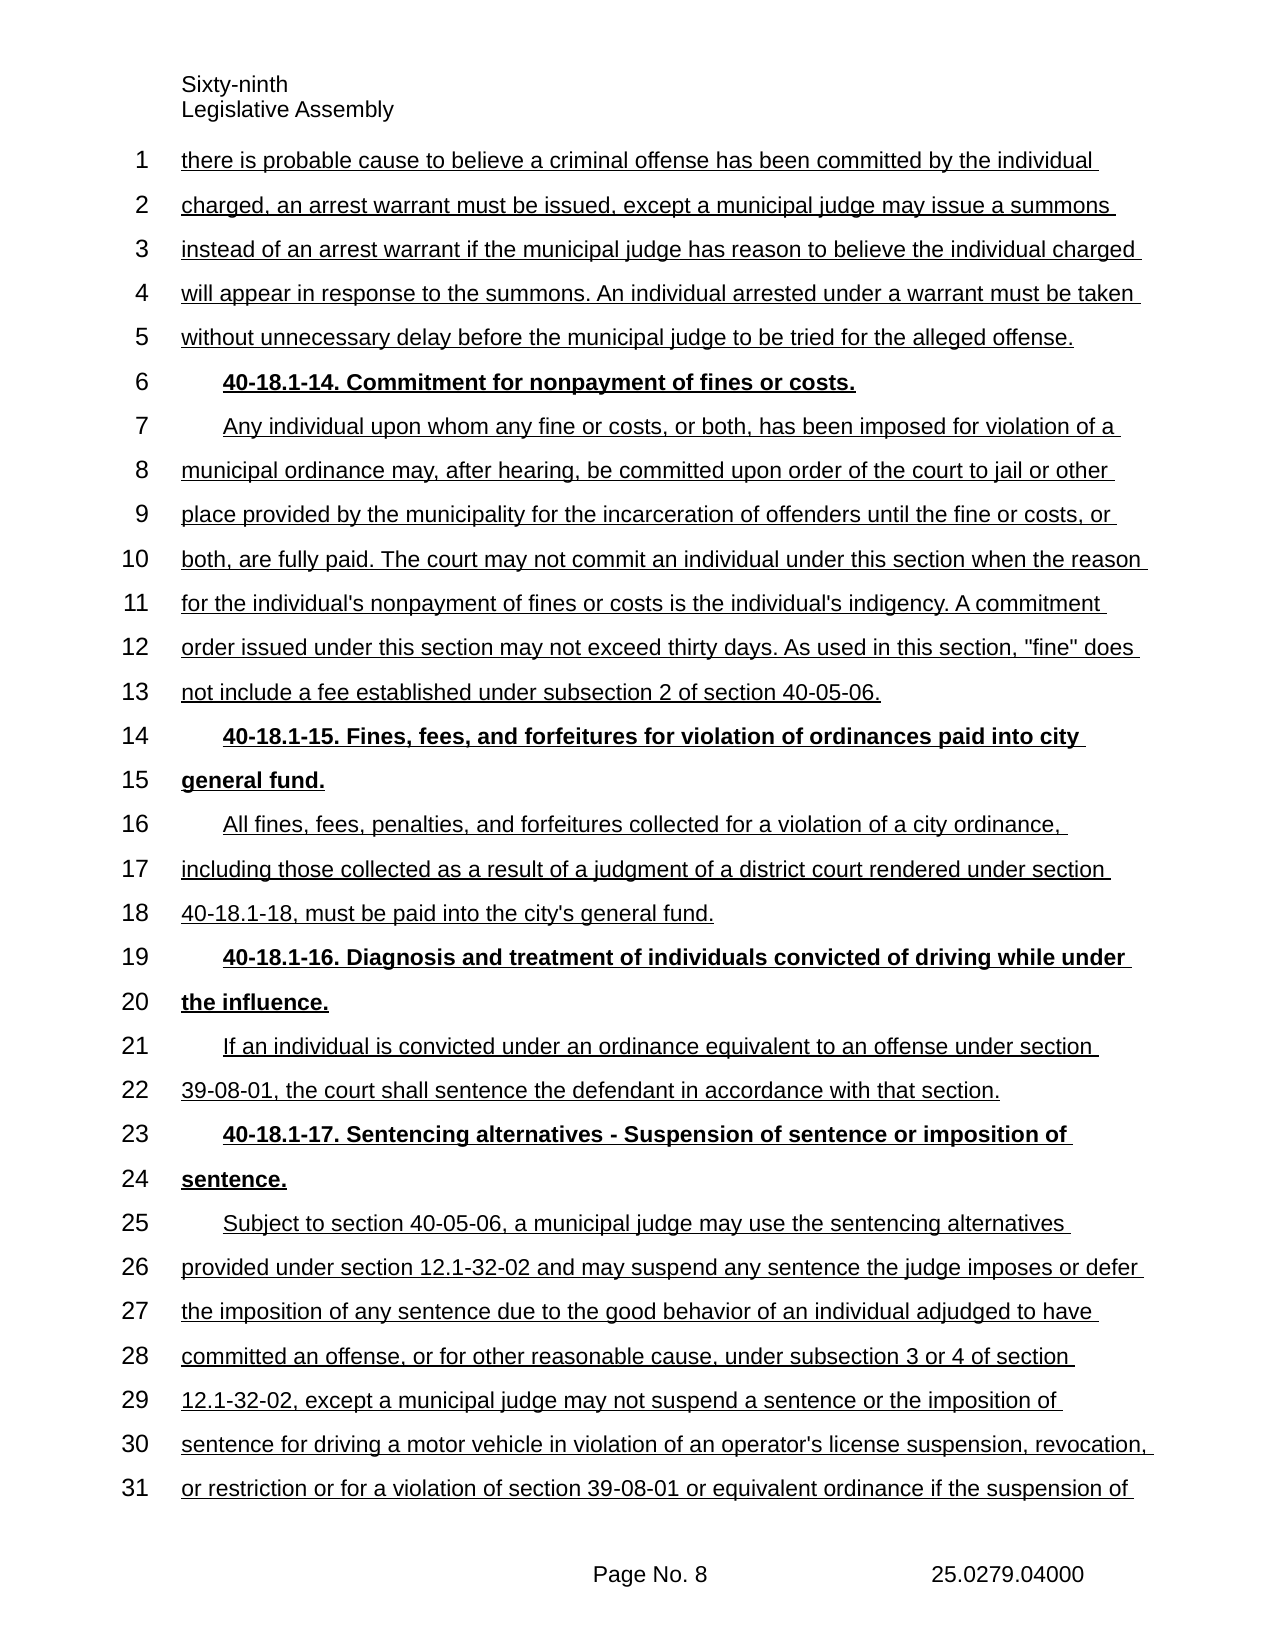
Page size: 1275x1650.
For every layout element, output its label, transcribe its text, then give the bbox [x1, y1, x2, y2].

subtitle 40‑18.1‑16. Diagnosis and treatment of individuals convicted of driving while under the influence. [181, 930, 1154, 1019]
subtitle 40‑18.1‑14. Commitment for nonpayment of fines or costs. [181, 355, 1154, 399]
text All fines, fees, penalties, and forfeitures collected for a violation of a city ordinance, including those collected as a result of a judgment of a district court rendered under section 40‑18.1‑18, must be paid into the city's general fund. [181, 797, 1154, 930]
subtitle 40‑18.1‑17. Sentencing alternatives ‑ Suspension of sentence or imposition of sentence. [181, 1107, 1154, 1196]
text If an individual is convicted under an ordinance equivalent to an offense under section 39‑08‑01, the court shall sentence the defendant in accordance with that section. [181, 1019, 1154, 1107]
text Subject to section 40‑05‑06, a municipal judge may use the sentencing alternatives provided under section 12.1‑32‑02 and may suspend any sentence the judge imposes or defer the imposition of any sentence due to the good behavior of an individual adjudged to have committed an offense, or for other reasonable cause, under subsection 3 or 4 of section 12.1‑32‑02, except a municipal judge may not suspend a sentence or the imposition of sentence for driving a motor vehicle in violation of an operator's license suspension, revocation, [181, 1196, 1154, 1454]
text Any individual upon whom any fine or costs, or both, has been imposed for violation of a municipal ordinance may, after hearing, be committed upon order of the court to jail or other place provided by the municipality for the incarceration of offenders until the fine or costs, or both, are fully paid. The court may not commit an individual under this section when the reason for the individual's nonpayment of fines or costs is the individual's indigency. A commitment order issued under this section may not exceed thirty days. As used in this section, "fine" does not include a fee established under subsection 2 of section 40‑05‑06. [181, 399, 1154, 709]
text or restriction or for a violation of section 39‑08‑01 or equivalent ordinance if the suspension of [181, 1455, 1154, 1506]
subtitle 40‑18.1‑15. Fines, fees, and forfeitures for violation of ordinances paid into city general fund. [181, 709, 1154, 797]
text there is probable cause to believe a criminal offense has been committed by the individual charged, an arrest warrant must be issued, except a municipal judge may issue a summons instead of an arrest warrant if the municipal judge has reason to believe the individual charged will appear in response to the summons. An individual arrested under a warrant must be taken without unnecessary delay before the municipal judge to be tried for the alleged offense. [181, 133, 1154, 355]
